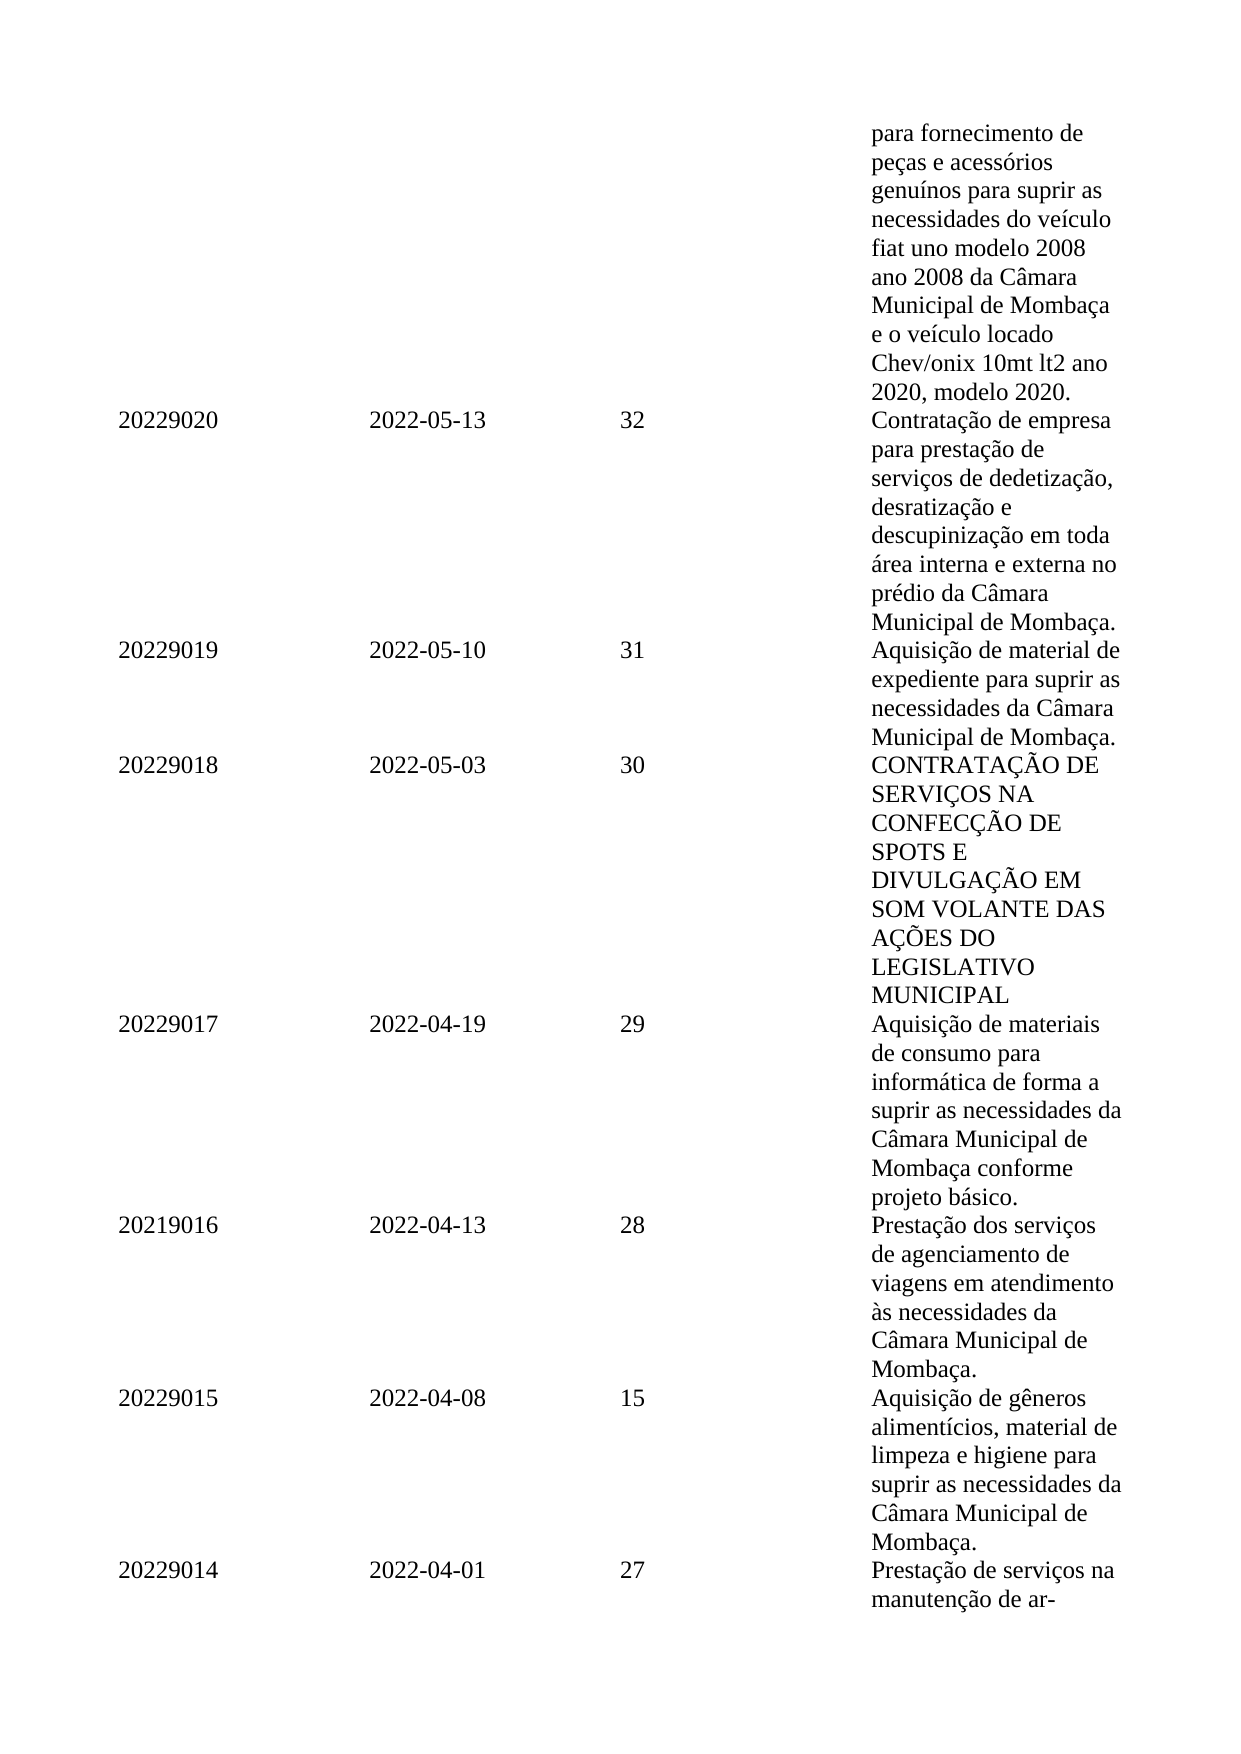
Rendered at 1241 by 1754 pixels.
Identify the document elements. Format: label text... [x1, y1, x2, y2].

table_cell 2022-04-01 [369, 1556, 620, 1613]
table_cell 20229018 [118, 751, 369, 1009]
table_cell para fornecimento de peças e acessórios genuínos para suprir as necessidades do veículo fiat uno modelo 2008 ano 2008 da Câmara Municipal de Mombaça e o veículo locado Chev/onix 10mt lt2 ano 2020, modelo 2020. [871, 118, 1122, 406]
table_cell 20229017 [118, 1009, 369, 1211]
table_cell 31 [620, 636, 871, 751]
table_cell CONTRATAÇÃO DE SERVIÇOS NA CONFECÇÃO DE SPOTS E DIVULGAÇÃO EM SOM VOLANTE DAS AÇÕES DO LEGISLATIVO MUNICIPAL [871, 751, 1122, 1009]
table_cell 20229020 [118, 406, 369, 636]
table_cell Prestação dos serviços de agenciamento de viagens em atendimento às necessidades da Câmara Municipal de Mombaça. [871, 1211, 1122, 1383]
table_cell 2022-05-13 [369, 406, 620, 636]
table_cell 2022-04-19 [369, 1009, 620, 1211]
table_cell Aquisição de gêneros alimentícios, material de limpeza e higiene para suprir as necessidades da Câmara Municipal de Mombaça. [871, 1383, 1122, 1556]
table_cell Aquisição de materiais de consumo para informática de forma a suprir as necessidades da Câmara Municipal de Mombaça conforme projeto básico. [871, 1009, 1122, 1211]
table_cell 2022-04-13 [369, 1211, 620, 1383]
table_cell 20229019 [118, 636, 369, 751]
table_cell Prestação de serviços na manutenção de ar- [871, 1556, 1122, 1613]
table_cell 28 [620, 1211, 871, 1383]
table_cell 2022-05-10 [369, 636, 620, 751]
table_cell 2022-04-08 [369, 1383, 620, 1556]
table_cell [620, 118, 871, 406]
table_cell 30 [620, 751, 871, 1009]
table_cell 2022-05-03 [369, 751, 620, 1009]
table_cell [369, 118, 620, 406]
table_cell 20219016 [118, 1211, 369, 1383]
table_cell 32 [620, 406, 871, 636]
table_cell 29 [620, 1009, 871, 1211]
table_cell Contratação de empresa para prestação de serviços de dedetização, desratização e descupinização em toda área interna e externa no prédio da Câmara Municipal de Mombaça. [871, 406, 1122, 636]
table_cell 20229015 [118, 1383, 369, 1556]
table_cell [118, 118, 369, 406]
table_cell 20229014 [118, 1556, 369, 1613]
table_cell 15 [620, 1383, 871, 1556]
table_cell Aquisição de material de expediente para suprir as necessidades da Câmara Municipal de Mombaça. [871, 636, 1122, 751]
table_cell 27 [620, 1556, 871, 1613]
